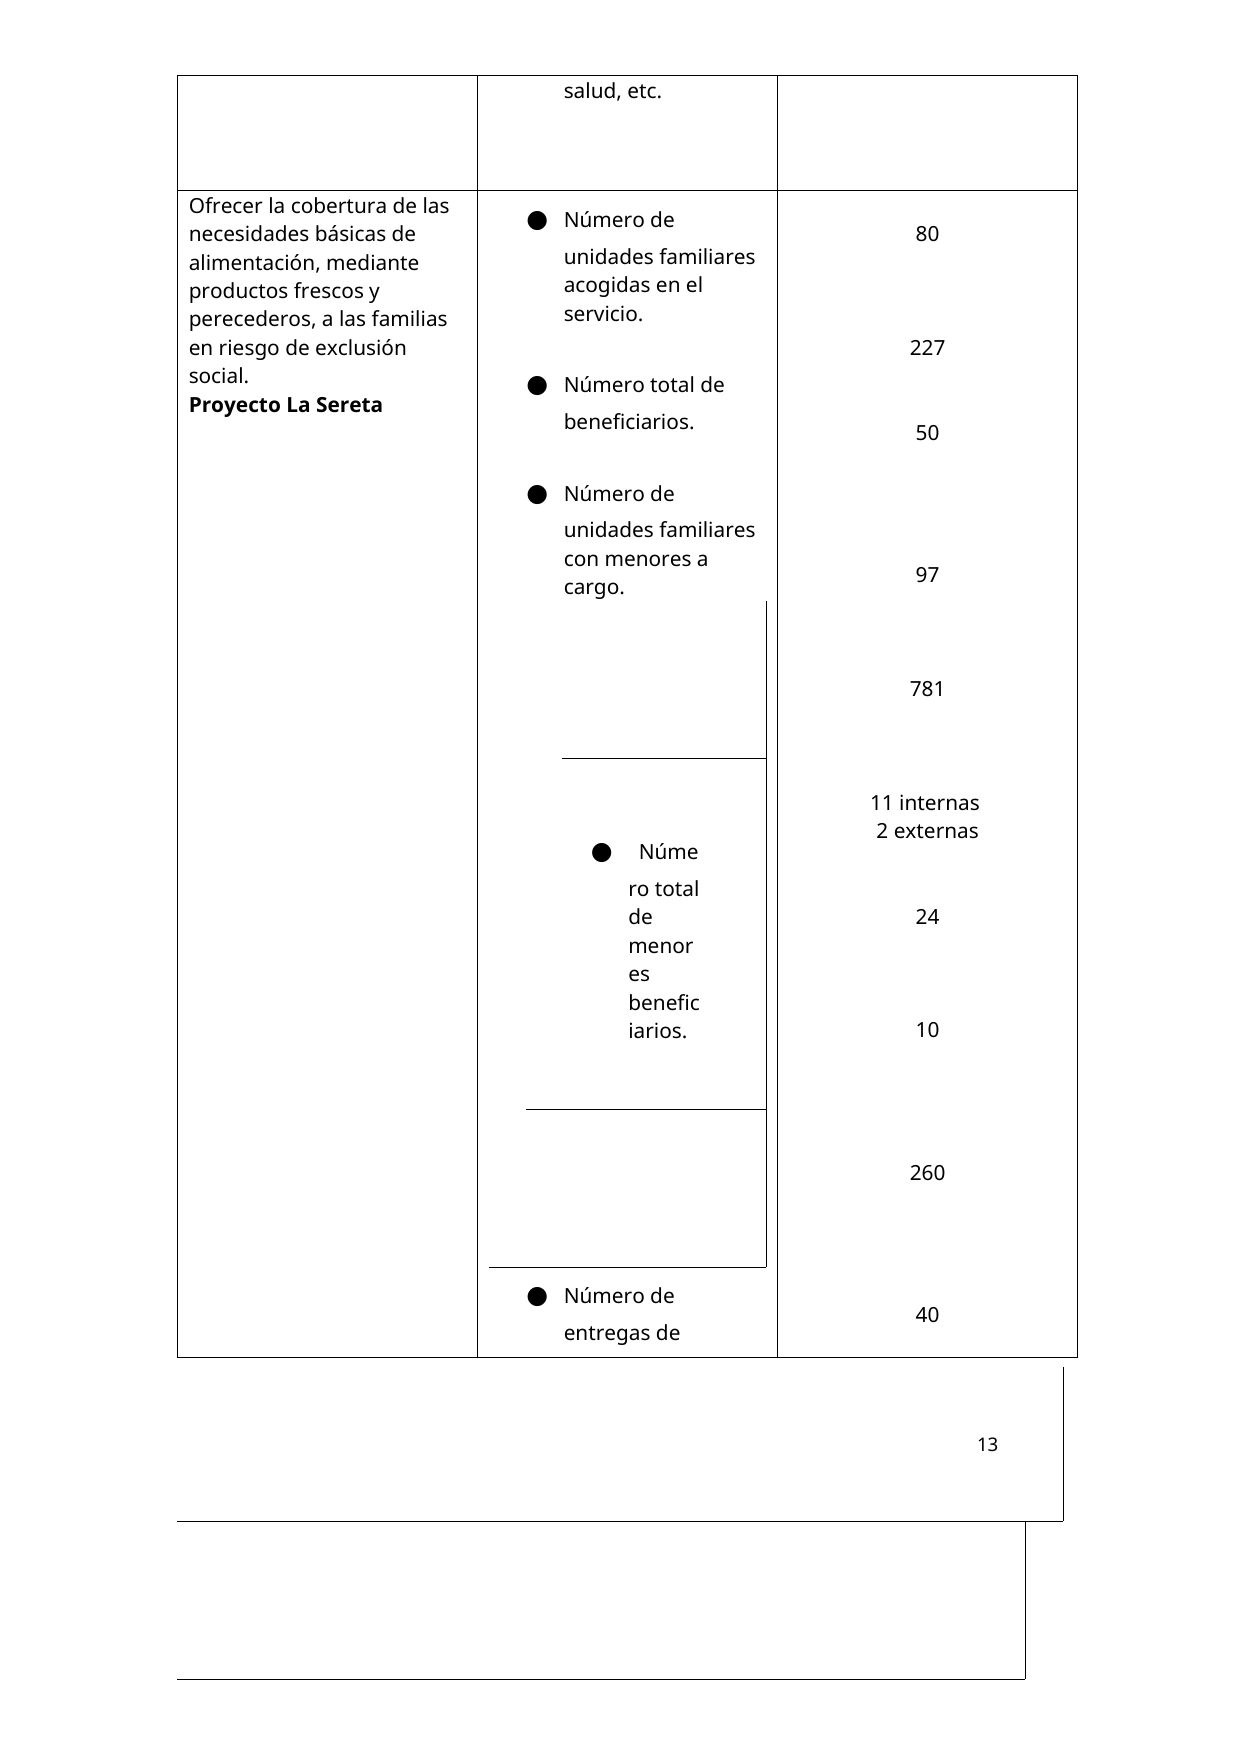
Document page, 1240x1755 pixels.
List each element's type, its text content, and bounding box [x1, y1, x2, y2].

table_cell Número de unidades familiares acogidas en el servicio. Número total de beneficiarios. Número de unidades familiares con menores a cargo. Número total de menores beneficiarios. Número de entregas de alimentos. Número de reuniones de coordinación. Número de compras realizadas. Número de unidades familiares con las que se establece PTIF Número de intervenciones sociales Número de personas que reciben atención social Perfil de población atendida: Edad, sexo, estado civil, Vivienda, situación económica y de salud, etc. [478, 191, 777, 1357]
table_cell [178, 76, 477, 190]
table_cell Número de personas acogidas/ atendidas. Número de personas que establecieron PTI. Número de intervenciones sociales al año. Número de reuniones de coordinación del equipo. Número de personas atendidas en el Servicio de Atención Psicológica. Número de intervenciones psicológicas. Número de personas que hicieron uso del servicio de duchas y lavandería. Número de personas que hicieron uso del servicio de almuerzo y desayuno. Número de asambleas y actividades grupales. Número de personas que utilizaron el servicio de consigna. Número de personas que utilizaron el servicio de ropero. Número de talleres y actividades realizadas. Perfil de población acogida: Edad, sexo, estado civil, Vivienda, situación económica y de salud, etc. [478, 76, 777, 190]
table_cell 80 227 50 97 781 11 internas 2 externas 24 10 260 40 [778, 191, 1077, 1357]
table_cell [778, 76, 1077, 190]
table_cell Ofrecer la cobertura de las necesidades básicas de alimentación, mediante productos frescos y perecederos, a las familias en riesgo de exclusión social. Proyecto La Sereta [178, 191, 477, 1357]
